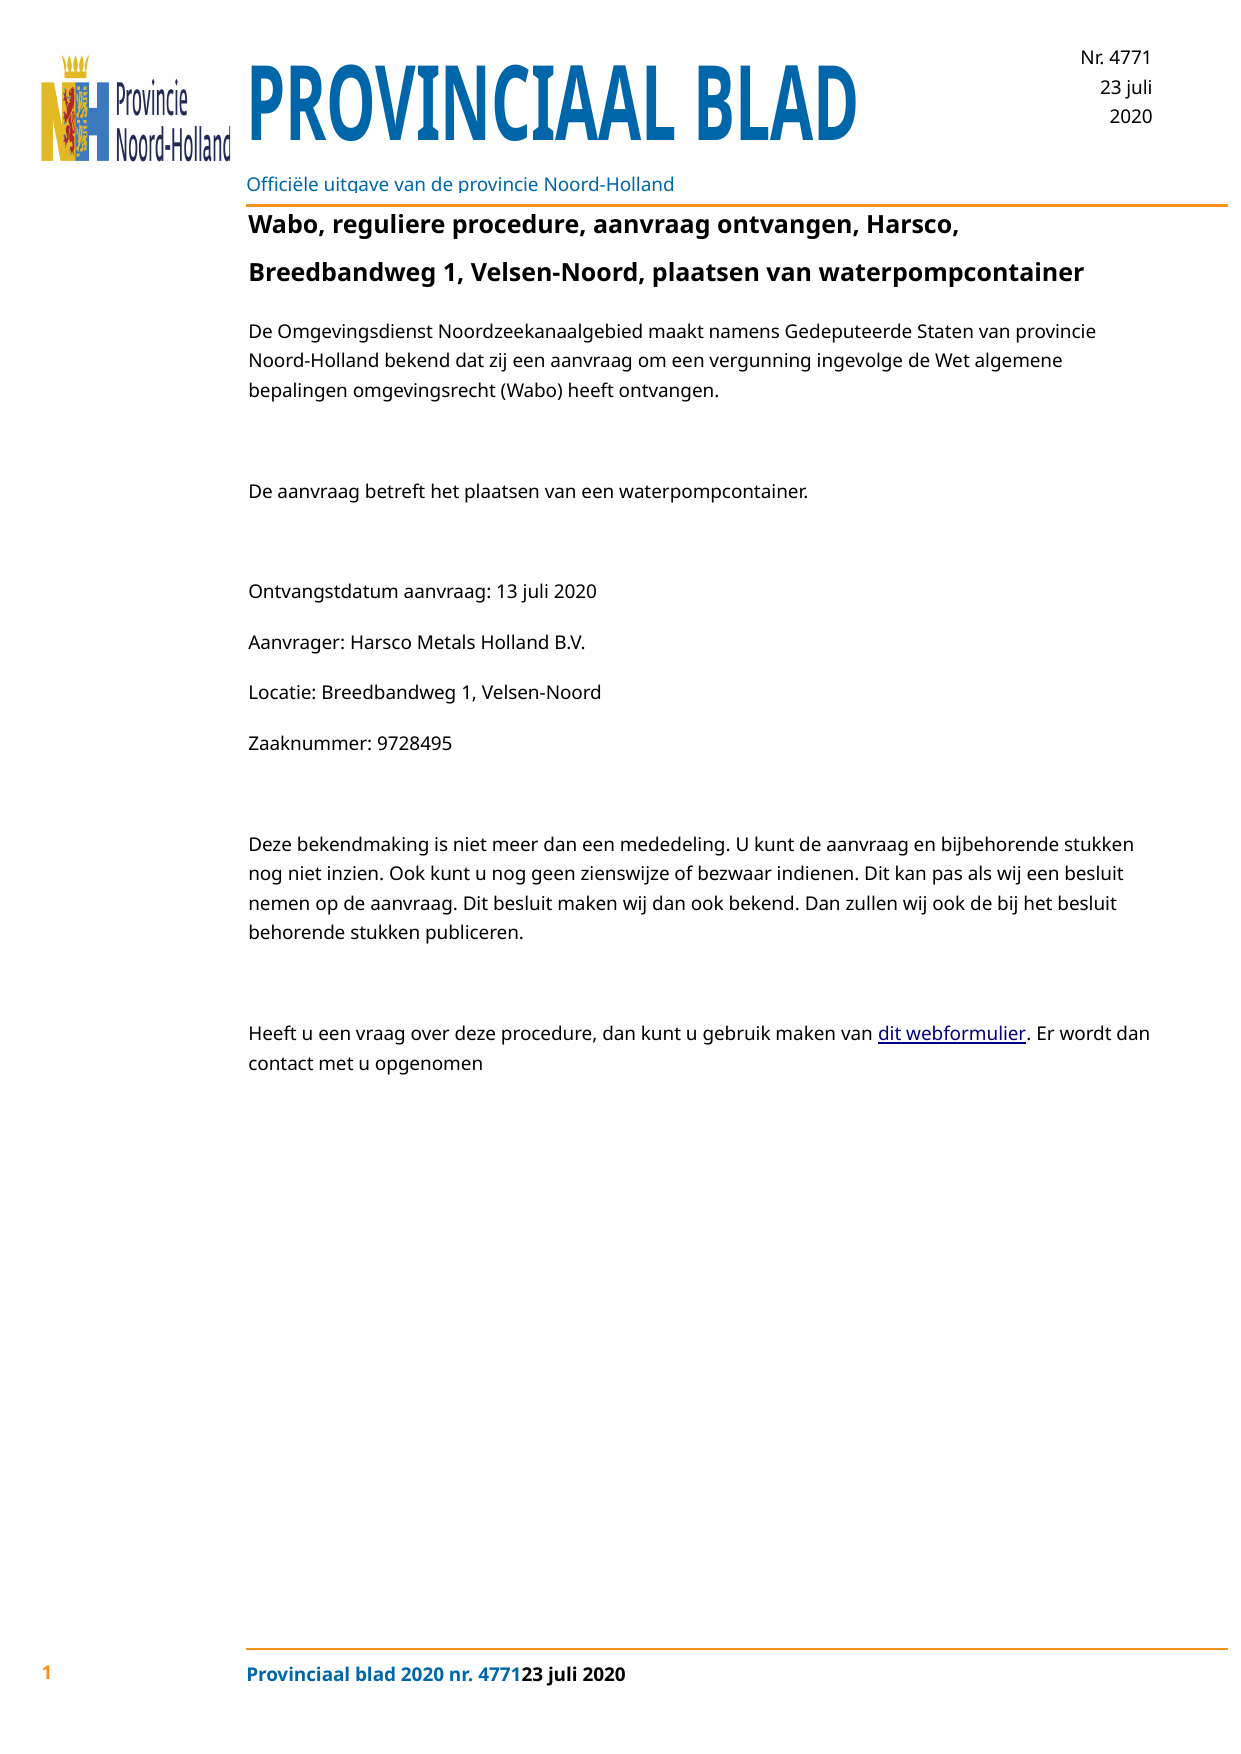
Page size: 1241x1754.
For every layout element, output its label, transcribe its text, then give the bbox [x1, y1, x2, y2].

text De Omgevingsdienst Noordzeekanaalgebied maakt namens Gedeputeerde Staten van provincie Noord-Holland bekend dat zij een aanvraag om een vergunning ingevolge de Wet algemene bepalingen omgevingsrecht (Wabo) heeft ontvangen. [248, 318, 1152, 403]
text De aanvraag betreft het plaatsen van een waterpompcontainer. [248, 478, 1152, 504]
text Deze bekendmaking is niet meer dan een mededeling. U kunt de aanvraag en bijbehorende stukken nog niet inzien. Ook kunt u nog geen zienswijze of bezwaar indienen. Dit kan pas als wij een besluit nemen op de aanvraag. Dit besluit maken wij dan ook bekend. Dan zullen wij ook de bij het besluit behorende stukken publiceren. [248, 831, 1152, 945]
text Heeft u een vraag over deze procedure, dan kunt u gebruik maken van dit webformulier. Er wordt dan contact met u opgenomen [248, 1020, 1152, 1076]
picture [41, 47, 231, 172]
text Zaaknummer: 9728495 [248, 730, 1152, 756]
text Ontvangstdatum aanvraag: 13 juli 2020 [248, 579, 1152, 604]
text Locatie: Breedbandweg 1, Velsen-Noord [248, 679, 1152, 705]
text Aanvrager: Harsco Metals Holland B.V. [248, 629, 1152, 655]
text Wabo, reguliere procedure, aanvraag ontvangen, Harsco, Breedbandweg 1, Velsen-Noord, plaatsen van waterpompcontainer [248, 207, 1152, 288]
